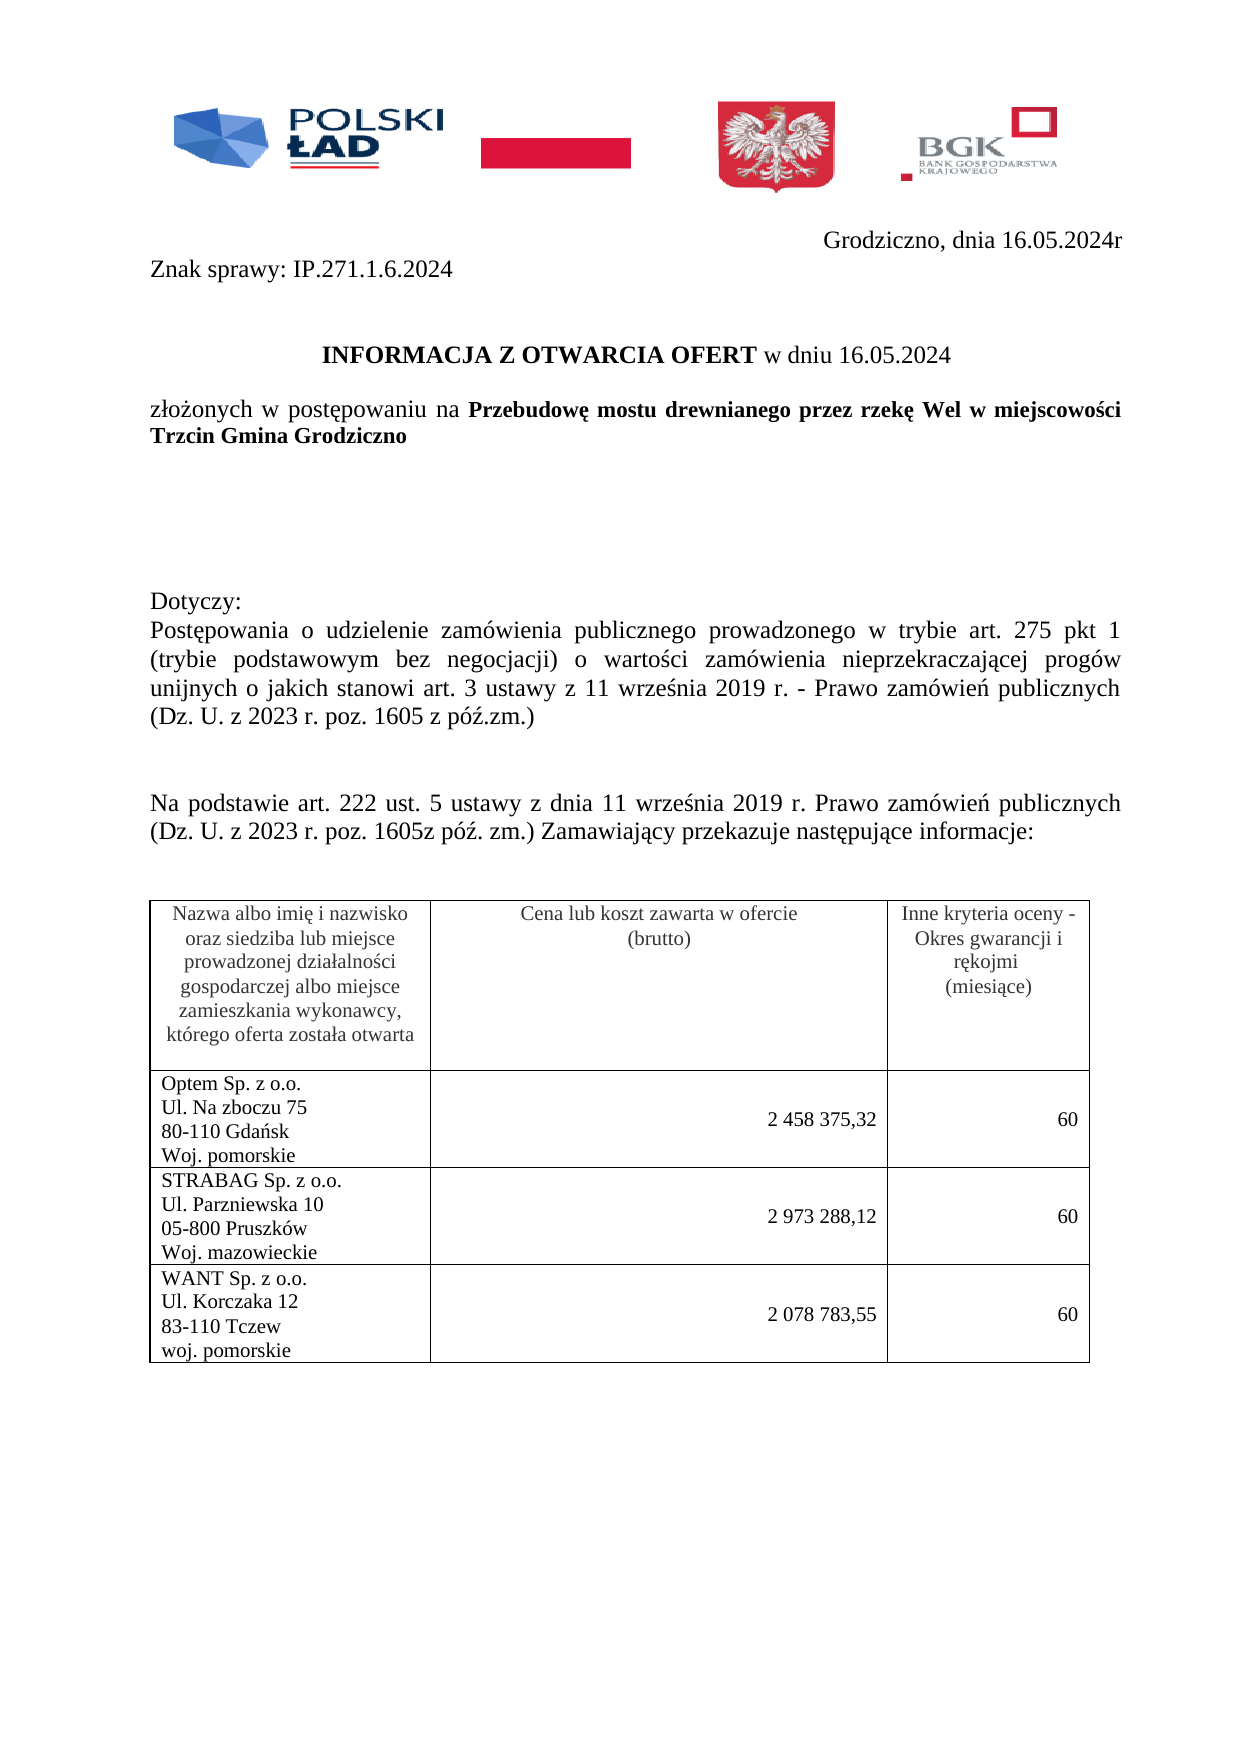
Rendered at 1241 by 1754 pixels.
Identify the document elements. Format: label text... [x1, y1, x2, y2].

table_cell 60 [888, 1168, 1089, 1264]
table_header Cena lub koszt zawarta w ofercie (brutto) [431, 901, 887, 1070]
table_cell 60 [888, 1071, 1089, 1167]
table_header Inne kryteria oceny - Okres gwarancji i rękojmi (miesiące) [888, 901, 1089, 1070]
text Znak sprawy: IP.271.1.6.2024 [150, 254, 1122, 282]
table_cell STRABAG Sp. z o.o. Ul. Parzniewska 10 05-800 Pruszków Woj. mazowieckie [151, 1168, 430, 1264]
table_cell WANT Sp. z o.o. Ul. Korczaka 12 83-110 Tczew woj. pomorskie [151, 1265, 430, 1362]
table_header Nazwa albo imię i nazwisko oraz siedziba lub miejsce prowadzonej działalności gospodarczej albo miejsce zamieszkania wykonawcy, którego oferta została otwarta [151, 901, 430, 1070]
text Dotyczy: [150, 586, 1122, 615]
text Na podstawie art. 222 ust. 5 ustawy z dnia 11 września 2019 r. Prawo zamówień publicznych (Dz. U. z 2023 r. poz. 1605z póź. zm.) Zamawiający przekazuje następujące informacje: [150, 788, 1122, 845]
text złożonych w postępowaniu na Przebudowę mostu drewnianego przez rzekę Wel w miejscowości Trzcin Gmina Grodziczno [150, 394, 1122, 449]
table_cell 60 [888, 1265, 1089, 1362]
text Grodziczno, dnia 16.05.2024r [150, 225, 1122, 254]
table_cell Optem Sp. z o.o. Ul. Na zboczu 75 80-110 Gdańsk Woj. pomorskie [151, 1071, 430, 1167]
table_cell 2 078 783,55 [431, 1265, 887, 1362]
table_cell 2 458 375,32 [431, 1071, 887, 1167]
text Postępowania o udzielenie zamówienia publicznego prowadzonego w trybie art. 275 pkt 1 (trybie podstawowym bez negocjacji) o wartości zamówienia nieprzekraczającej progów unijnych o jakich stanowi art. 3 ustawy z 11 września 2019 r. - Prawo zamówień publicznych (Dz. U. z 2023 r. poz. 1605 z póź.zm.) [150, 615, 1122, 730]
table_cell 2 973 288,12 [431, 1168, 887, 1264]
text INFORMACJA Z OTWARCIA OFERT w dniu 16.05.2024 [150, 340, 1122, 369]
